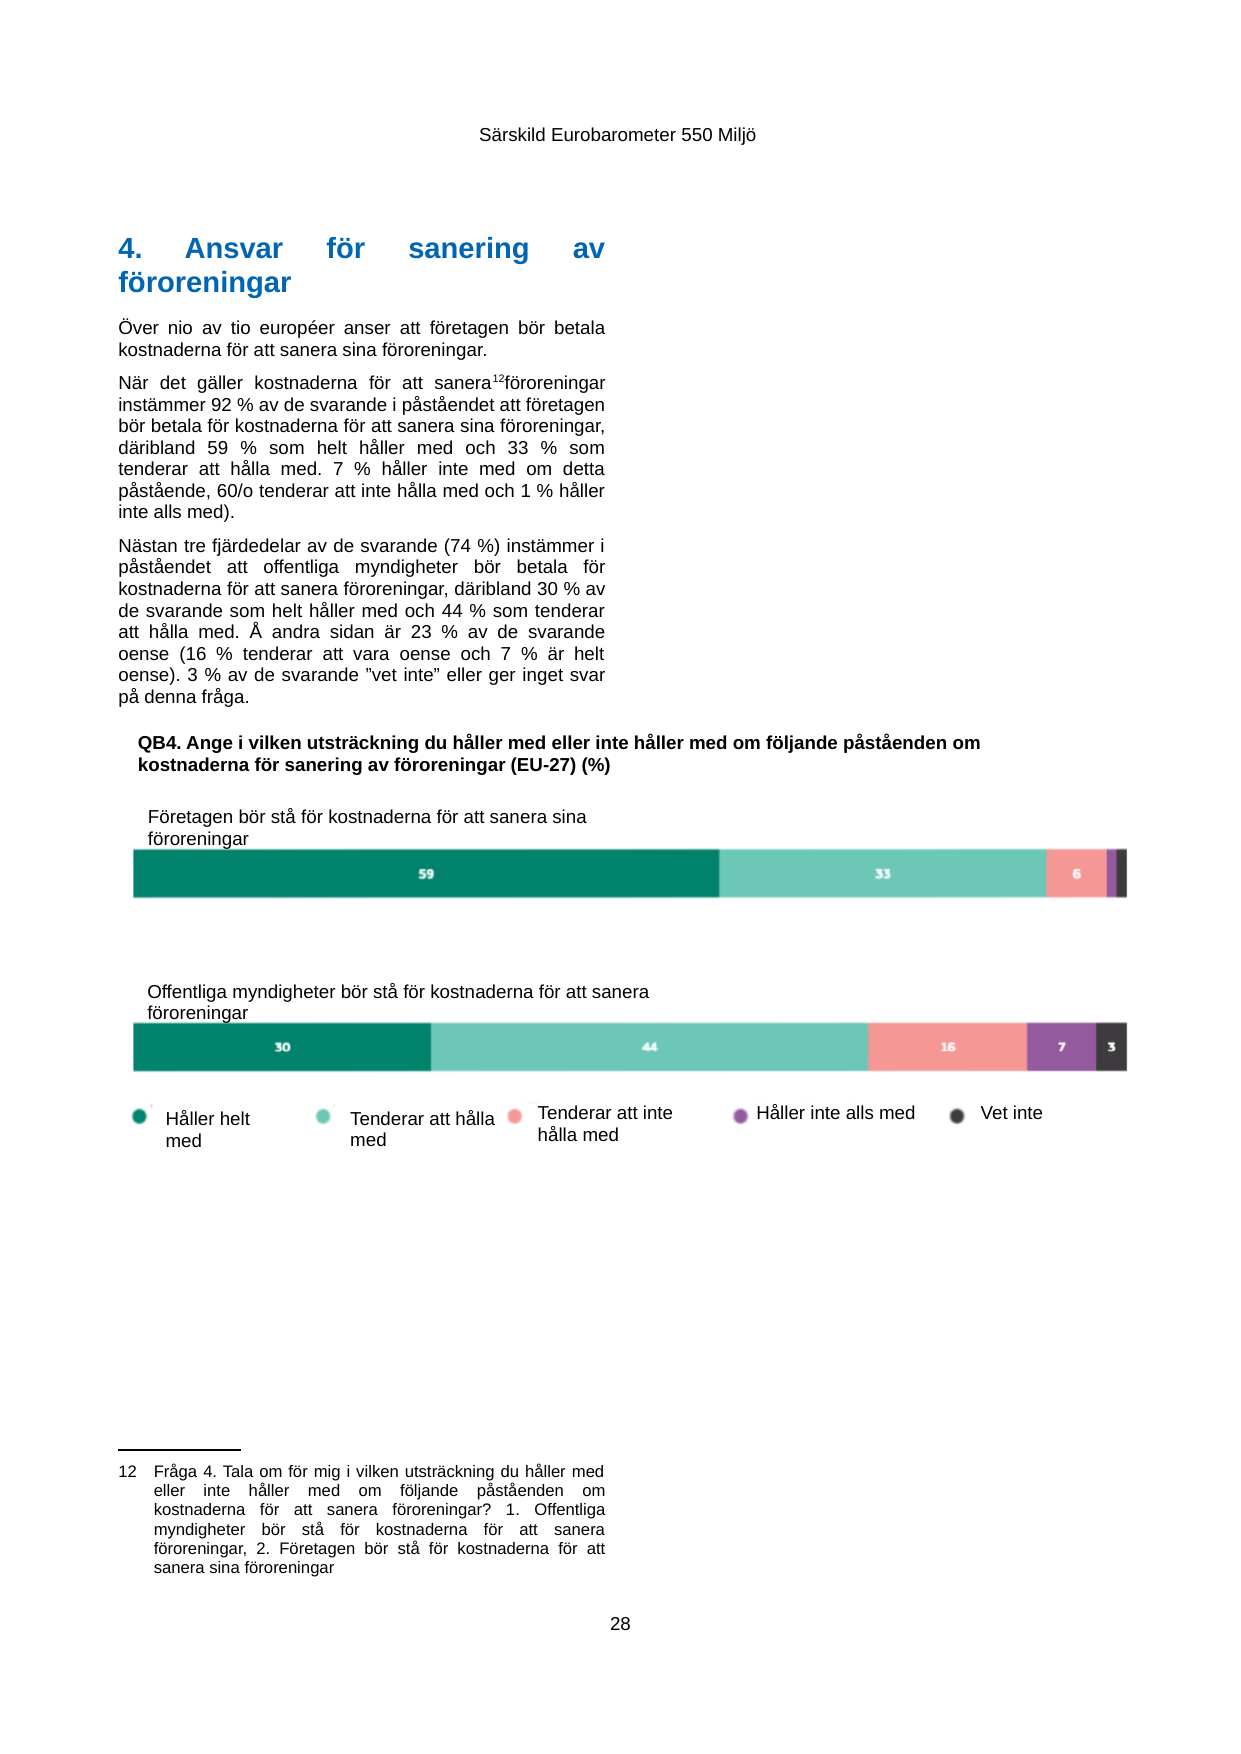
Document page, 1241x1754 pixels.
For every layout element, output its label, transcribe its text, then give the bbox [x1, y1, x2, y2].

text När det gäller kostnaderna för att saneraföroreningar instämmer 92 % av de svarande i påståendet att företagen bör betala för kostnaderna för att sanera sina föroreningar, däribland 59 % som helt håller med och 33 % som tenderar att hålla med. 7 % håller inte med om detta påstående, 60/o tenderar att inte hålla med och 1 % håller inte alls med). [118, 372, 605, 523]
picture [121, 830, 1132, 1090]
text Fråga 4. Tala om för mig i vilken utsträckning du håller med eller inte håller med om följande påståenden om kostnaderna för att sanera föroreningar? 1. Offentliga myndigheter bör stå för kostnaderna för att sanera föroreningar, 2. Företagen bör stå för kostnaderna för att sanera sina föroreningar [118, 1462, 605, 1577]
text Nästan tre fjärdedelar av de svarande (74 %) instämmer i påståendet att offentliga myndigheter bör betala för kostnaderna för att sanera föroreningar, däribland 30 % av de svarande som helt håller med och 44 % som tenderar att hålla med. Å andra sidan är 23 % av de svarande oense (16 % tenderar att vara oense och 7 % är helt oense). 3 % av de svarande ”vet inte” eller ger inget svar på denna fråga. [118, 535, 605, 707]
subtitle 4. Ansvar för sanering av föroreningar [118, 231, 605, 298]
text Över nio av tio européer anser att företagen bör betala kostnaderna för att sanera sina föroreningar. [118, 317, 605, 360]
picture [121, 1094, 966, 1131]
